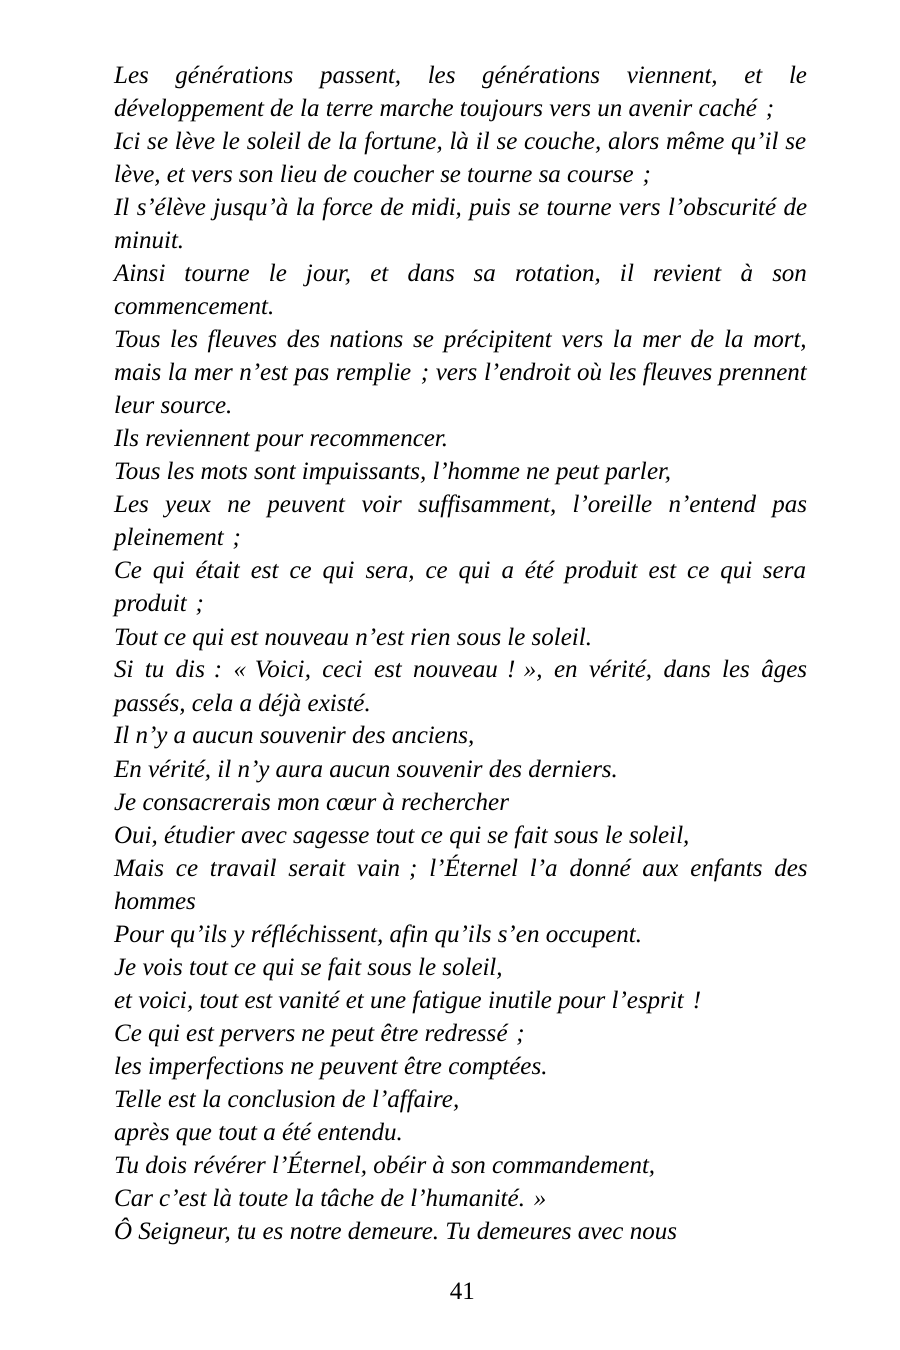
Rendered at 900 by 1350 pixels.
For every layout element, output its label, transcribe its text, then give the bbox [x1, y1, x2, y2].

text Les générations passent, les générations viennent, et le développement de la terre marche toujours vers un avenir caché ; [114, 60, 810, 122]
text Ils reviennent pour recommencer. [114, 423, 810, 452]
text Tous les fleuves des nations se précipitent vers la mer de la mort, mais la mer n’est pas remplie ; vers l’endroit où les fleuves prennent leur source. [114, 324, 810, 419]
text Tous les mots sont impuissants, l’homme ne peut parler, [114, 456, 810, 485]
text Ô Seigneur, tu es notre demeure. Tu demeures avec nous [114, 1216, 810, 1245]
text Il n’y a aucun souvenir des anciens, [114, 721, 810, 749]
text Ici se lève le soleil de la fortune, là il se couche, alors même qu’il se lève, et vers son lieu de coucher se tourne sa course ; [114, 126, 810, 188]
text Tu dois révérer l’Éternel, obéir à son commandement, [114, 1150, 810, 1179]
text Je vois tout ce qui se fait sous le soleil, [114, 952, 810, 981]
text En vérité, il n’y aura aucun souvenir des derniers. [114, 754, 810, 782]
text Telle est la conclusion de l’affaire, [114, 1084, 810, 1113]
text Car c’est là toute la tâche de l’humanité. » [114, 1183, 810, 1212]
text Pour qu’ils y réfléchissent, afin qu’ils s’en occupent. [114, 919, 810, 947]
text Ainsi tourne le jour, et dans sa rotation, il revient à son commencement. [114, 258, 810, 320]
text Si tu dis : « Voici, ceci est nouveau ! », en vérité, dans les âges passés, cela a déjà existé. [114, 654, 810, 716]
text Oui, étudier avec sagesse tout ce qui se fait sous le soleil, [114, 820, 810, 848]
text après que tout a été entendu. [114, 1117, 810, 1146]
text Tout ce qui est nouveau n’est rien sous le soleil. [114, 622, 810, 650]
text Mais ce travail serait vain ; l’Éternel l’a donné aux enfants des hommes [114, 853, 810, 914]
text et voici, tout est vanité et une fatigue inutile pour l’esprit ! [114, 985, 810, 1013]
text Les yeux ne peuvent voir suffisamment, l’oreille n’entend pas pleinement ; [114, 489, 810, 551]
text Je consacrerais mon cœur à rechercher [114, 787, 810, 815]
text Ce qui est pervers ne peut être redressé ; [114, 1018, 810, 1047]
text Il s’élève jusqu’à la force de midi, puis se tourne vers l’obscurité de minuit. [114, 192, 810, 254]
text Ce qui était est ce qui sera, ce qui a été produit est ce qui sera produit ; [114, 556, 810, 617]
text les imperfections ne peuvent être comptées. [114, 1051, 810, 1079]
